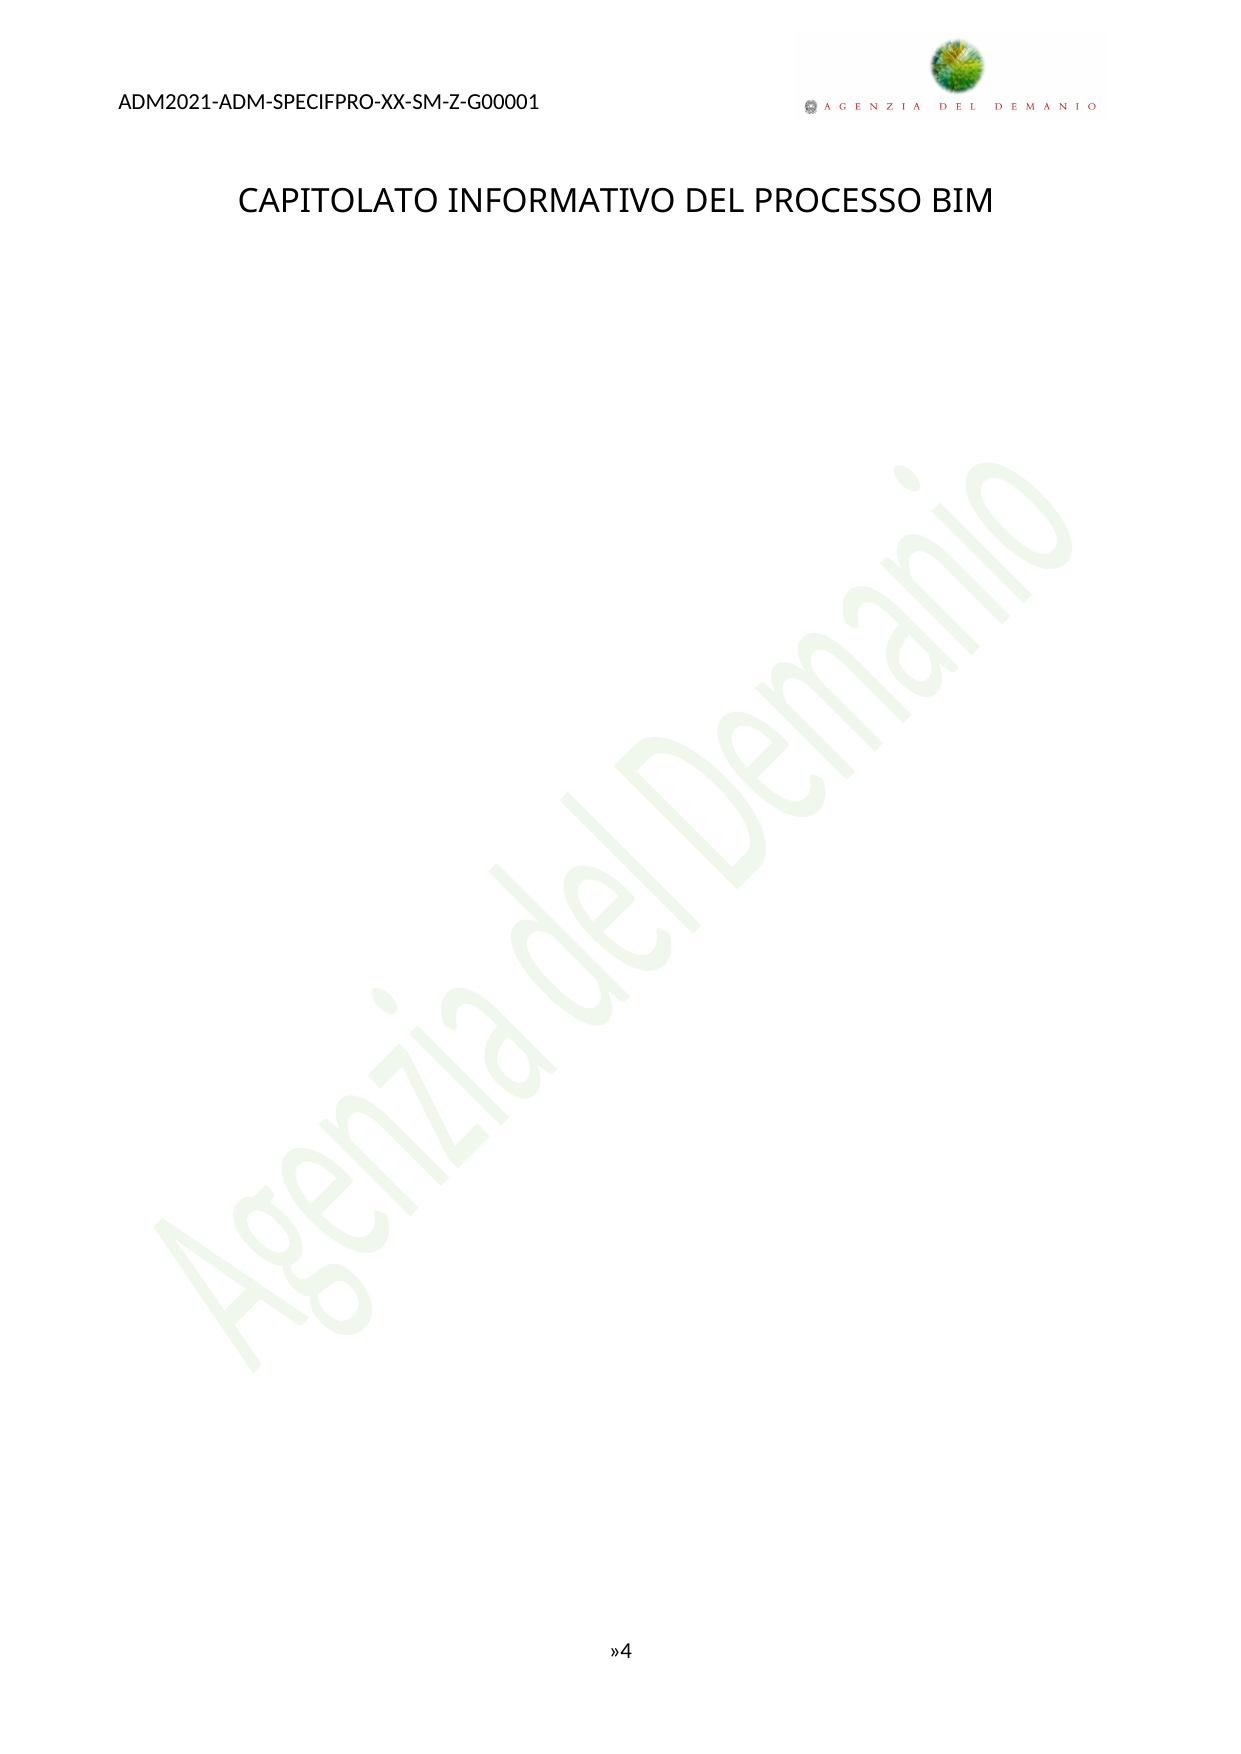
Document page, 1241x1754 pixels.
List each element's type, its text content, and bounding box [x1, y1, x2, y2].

text CAPITOLATO INFORMATIVO DEL PROCESSO BIM [118, 177, 1122, 223]
